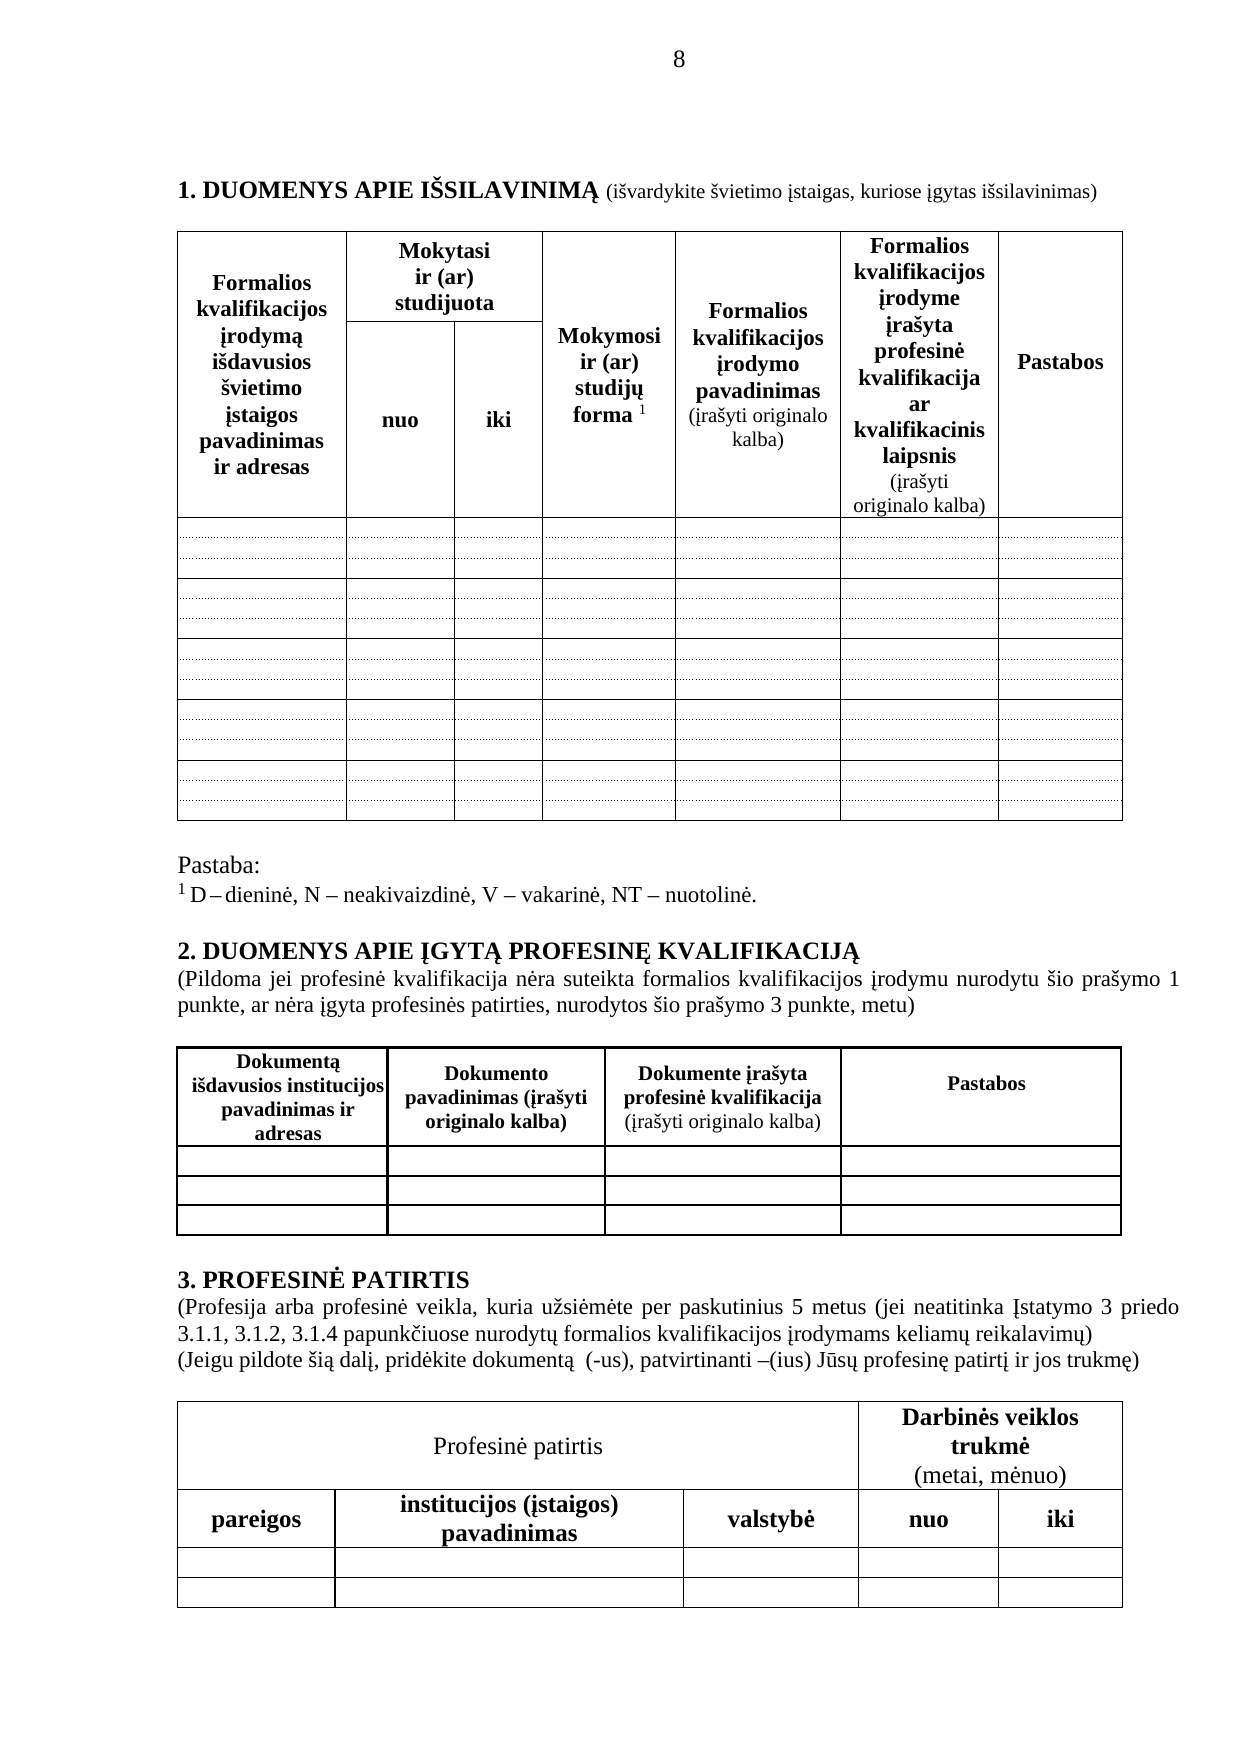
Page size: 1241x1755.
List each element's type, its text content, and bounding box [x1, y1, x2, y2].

table_cell [999, 618, 1122, 638]
table_cell [455, 558, 542, 578]
table_cell [178, 659, 346, 679]
table_cell [676, 639, 840, 658]
table_cell [841, 761, 998, 780]
table_cell [178, 518, 346, 537]
table_header Profesinė patirtis [178, 1402, 858, 1488]
table_cell [178, 537, 346, 557]
table_cell [543, 761, 675, 780]
table_cell [347, 579, 454, 598]
table_header Mokytasi ir (ar) studijuota [347, 232, 542, 321]
table_cell [841, 618, 998, 638]
table_cell [347, 700, 454, 719]
text (Profesija arba profesinė veikla, kuria užsiėmėte per paskutinius 5 metus (jei neatitinka Įstatymo 3 priedo 3.1.1, 3.1.2, 3.1.4 papunkčiuose nurodytų formalios kvalifikacijos įrodymams keliamų reikalavimų) [177, 1293, 1181, 1346]
table_cell [999, 659, 1122, 679]
table_cell [841, 518, 998, 537]
table_cell [999, 579, 1122, 598]
table_cell [676, 537, 840, 557]
table_cell [684, 1578, 858, 1607]
table_cell [676, 659, 840, 679]
table_cell [999, 1548, 1122, 1577]
table_cell [336, 1548, 683, 1577]
table_cell [999, 700, 1122, 719]
table_header Darbinės veiklos trukmė (metai, mėnuo) [859, 1402, 1122, 1488]
text 1. Duomenys apie išsilavinimą (išvardykite švietimo įstaigas, kuriose įgytas išsilavinimas) [177, 176, 1181, 204]
table_cell [842, 1147, 1120, 1174]
table_cell [543, 800, 675, 820]
table_cell [841, 558, 998, 578]
table_cell [178, 579, 346, 598]
table_cell [543, 518, 675, 537]
table_header Dokumentą išdavusios institucijos pavadinimas ir adresas [178, 1049, 386, 1145]
table_cell iki [999, 1490, 1122, 1547]
table_cell [841, 659, 998, 679]
table_cell [999, 739, 1122, 759]
table_cell [543, 558, 675, 578]
table_cell [455, 639, 542, 658]
table_cell [543, 739, 675, 759]
table_cell [543, 700, 675, 719]
table_cell [841, 719, 998, 739]
table_cell [999, 639, 1122, 658]
text 1 D – dieninė, N – neakivaizdinė, V – vakarinė, NT – nuotolinė. [177, 879, 1181, 907]
table_cell [347, 537, 454, 557]
table_cell [999, 537, 1122, 557]
text Pastaba: [177, 850, 1181, 879]
table_cell [676, 700, 840, 719]
table_cell [455, 739, 542, 759]
table_cell [676, 558, 840, 578]
table_cell [178, 598, 346, 618]
table_cell [841, 780, 998, 800]
table_cell [676, 518, 840, 537]
table_cell [336, 1578, 683, 1607]
table_cell [455, 700, 542, 719]
table_cell [178, 780, 346, 800]
table_cell [543, 579, 675, 598]
table_cell [347, 761, 454, 780]
table_header Pastabos [842, 1049, 1120, 1145]
table_cell [389, 1206, 604, 1234]
table_cell [543, 598, 675, 618]
table_cell [347, 719, 454, 739]
table_header Formalios kvalifikacijos įrodymo pavadinimas (įrašyti originalo kalba) [676, 232, 840, 517]
table_cell [347, 679, 454, 699]
table_cell [841, 700, 998, 719]
table_cell [178, 1578, 334, 1607]
table_cell [606, 1177, 840, 1204]
table_cell [178, 700, 346, 719]
table_cell [178, 1147, 386, 1174]
text (Jeigu pildote šią dalį, pridėkite dokumentą (-us), patvirtinanti –(ius) Jūsų profesinę patirtį ir jos trukmę) [177, 1346, 1181, 1372]
table_cell iki [455, 322, 542, 517]
table_cell [455, 659, 542, 679]
table_cell [841, 579, 998, 598]
table_cell [178, 558, 346, 578]
table_cell [841, 739, 998, 759]
table_cell [178, 618, 346, 638]
table_cell [178, 639, 346, 658]
table_cell [676, 579, 840, 598]
table_cell [543, 719, 675, 739]
table_cell [543, 618, 675, 638]
table_header Dokumento pavadinimas (įrašyti originalo kalba) [389, 1049, 604, 1145]
table_cell [999, 598, 1122, 618]
table_cell [676, 679, 840, 699]
table_cell [455, 518, 542, 537]
table_header Formalios kvalifikacijos įrodymą išdavusios švietimo įstaigos pavadinimas ir adresas [178, 232, 346, 517]
table_cell [389, 1177, 604, 1204]
table_cell [684, 1548, 858, 1577]
table_cell pareigos [178, 1490, 334, 1547]
table_cell [178, 719, 346, 739]
table_cell [347, 639, 454, 658]
table_cell [178, 1548, 334, 1577]
table_cell [999, 761, 1122, 780]
table_cell [606, 1147, 840, 1174]
table_cell [859, 1548, 998, 1577]
table_cell [178, 761, 346, 780]
table_header Mokymosi ir (ar) studijų forma 1 [543, 232, 675, 517]
table_cell [455, 780, 542, 800]
table_cell [999, 679, 1122, 699]
table_cell [841, 800, 998, 820]
text 3. PROFESINĖ PATIRTIS [177, 1265, 1181, 1293]
table_cell [543, 679, 675, 699]
table_cell [347, 659, 454, 679]
table_header Pastabos [999, 232, 1122, 517]
table_cell [842, 1177, 1120, 1204]
table_cell [842, 1206, 1120, 1234]
table_cell [676, 800, 840, 820]
table_cell [455, 579, 542, 598]
table_cell [455, 719, 542, 739]
text 2. Duomenys apie įgytą profesinę kvalifikaciją [177, 936, 1181, 965]
table_cell [347, 518, 454, 537]
table_cell [841, 537, 998, 557]
table_cell [178, 1177, 386, 1204]
table_cell [543, 537, 675, 557]
table_cell institucijos (įstaigos) pavadinimas [336, 1490, 683, 1547]
table_cell nuo [347, 322, 454, 517]
table_cell [841, 639, 998, 658]
table_cell [455, 800, 542, 820]
table_cell [543, 780, 675, 800]
table_header Formalios kvalifikacijos įrodyme įrašyta profesinė kvalifikacija ar kvalifikacinis laipsnis (įrašyti originalo kalba) [841, 232, 998, 517]
table_cell [178, 679, 346, 699]
table_cell [999, 558, 1122, 578]
table_cell [999, 800, 1122, 820]
table_cell [999, 780, 1122, 800]
table_cell [676, 719, 840, 739]
table_cell [606, 1206, 840, 1234]
table_cell [178, 739, 346, 759]
table_cell [676, 761, 840, 780]
table_cell valstybė [684, 1490, 858, 1547]
table_cell [676, 780, 840, 800]
table_cell [455, 761, 542, 780]
table_cell [676, 618, 840, 638]
table_cell [455, 618, 542, 638]
table_cell [178, 1206, 386, 1234]
table_cell [178, 800, 346, 820]
table_cell [676, 598, 840, 618]
table_header Dokumente įrašyta profesinė kvalifikacija (įrašyti originalo kalba) [606, 1049, 840, 1145]
table_cell [455, 679, 542, 699]
table_cell [455, 537, 542, 557]
table_cell [389, 1147, 604, 1174]
table_cell [999, 518, 1122, 537]
table_cell [999, 719, 1122, 739]
table_cell [543, 639, 675, 658]
text (Pildoma jei profesinė kvalifikacija nėra suteikta formalios kvalifikacijos įrodymu nurodytu šio prašymo 1 punkte, ar nėra įgyta profesinės patirties, nurodytos šio prašymo 3 punkte, metu) [177, 965, 1181, 1018]
table_cell [347, 780, 454, 800]
table_cell [859, 1578, 998, 1607]
table_cell [841, 598, 998, 618]
table_cell [347, 558, 454, 578]
table_cell [347, 618, 454, 638]
table_cell nuo [859, 1490, 998, 1547]
table_cell [676, 739, 840, 759]
table_cell [347, 598, 454, 618]
table_cell [455, 598, 542, 618]
table_cell [543, 659, 675, 679]
table_cell [999, 1578, 1122, 1607]
table_cell [347, 800, 454, 820]
table_cell [841, 679, 998, 699]
table_cell [347, 739, 454, 759]
